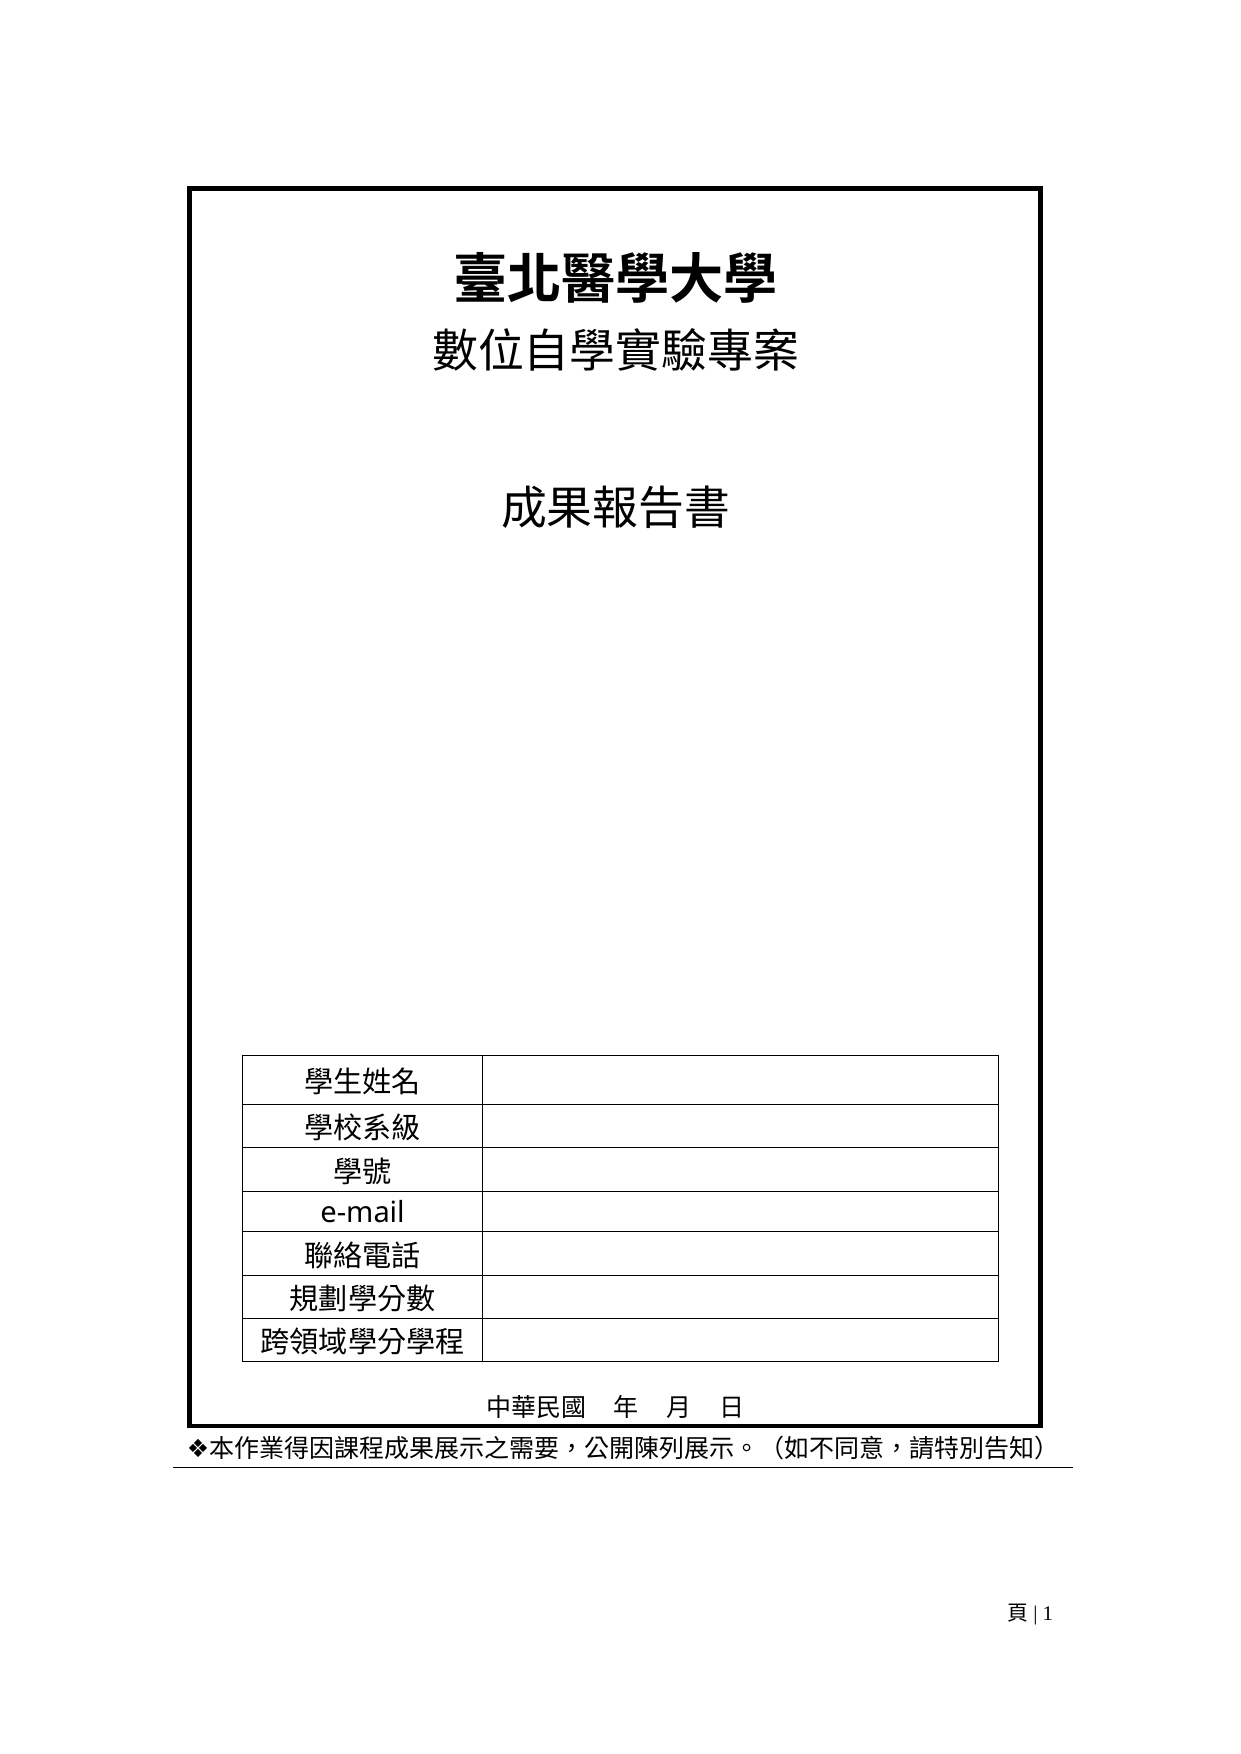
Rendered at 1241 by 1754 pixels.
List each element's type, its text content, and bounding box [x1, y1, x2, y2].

table_cell 學校系級 [243, 1105, 482, 1147]
table_cell [483, 1105, 998, 1147]
table_cell 聯絡電話 [243, 1232, 482, 1274]
table_header [483, 1056, 998, 1104]
table_cell [483, 1276, 998, 1318]
text ❖本作業得因課程成果展示之需要，公開陳列展示。（如不同意，請特別告知） [173, 1428, 1073, 1467]
table_cell [483, 1232, 998, 1274]
table_header 學生姓名 [243, 1056, 482, 1104]
table_cell [483, 1148, 998, 1191]
table_cell e-mail [243, 1192, 482, 1231]
table_cell 學號 [243, 1148, 482, 1191]
table_cell 跨領域學分學程 [243, 1319, 482, 1361]
table_header 臺北醫學大學 數位自學實驗專案 成果報告書 中華民國 年 月 日 [192, 191, 1038, 1423]
table_cell [483, 1319, 998, 1361]
table_cell [483, 1192, 998, 1231]
table_cell 規劃學分數 [243, 1276, 482, 1318]
